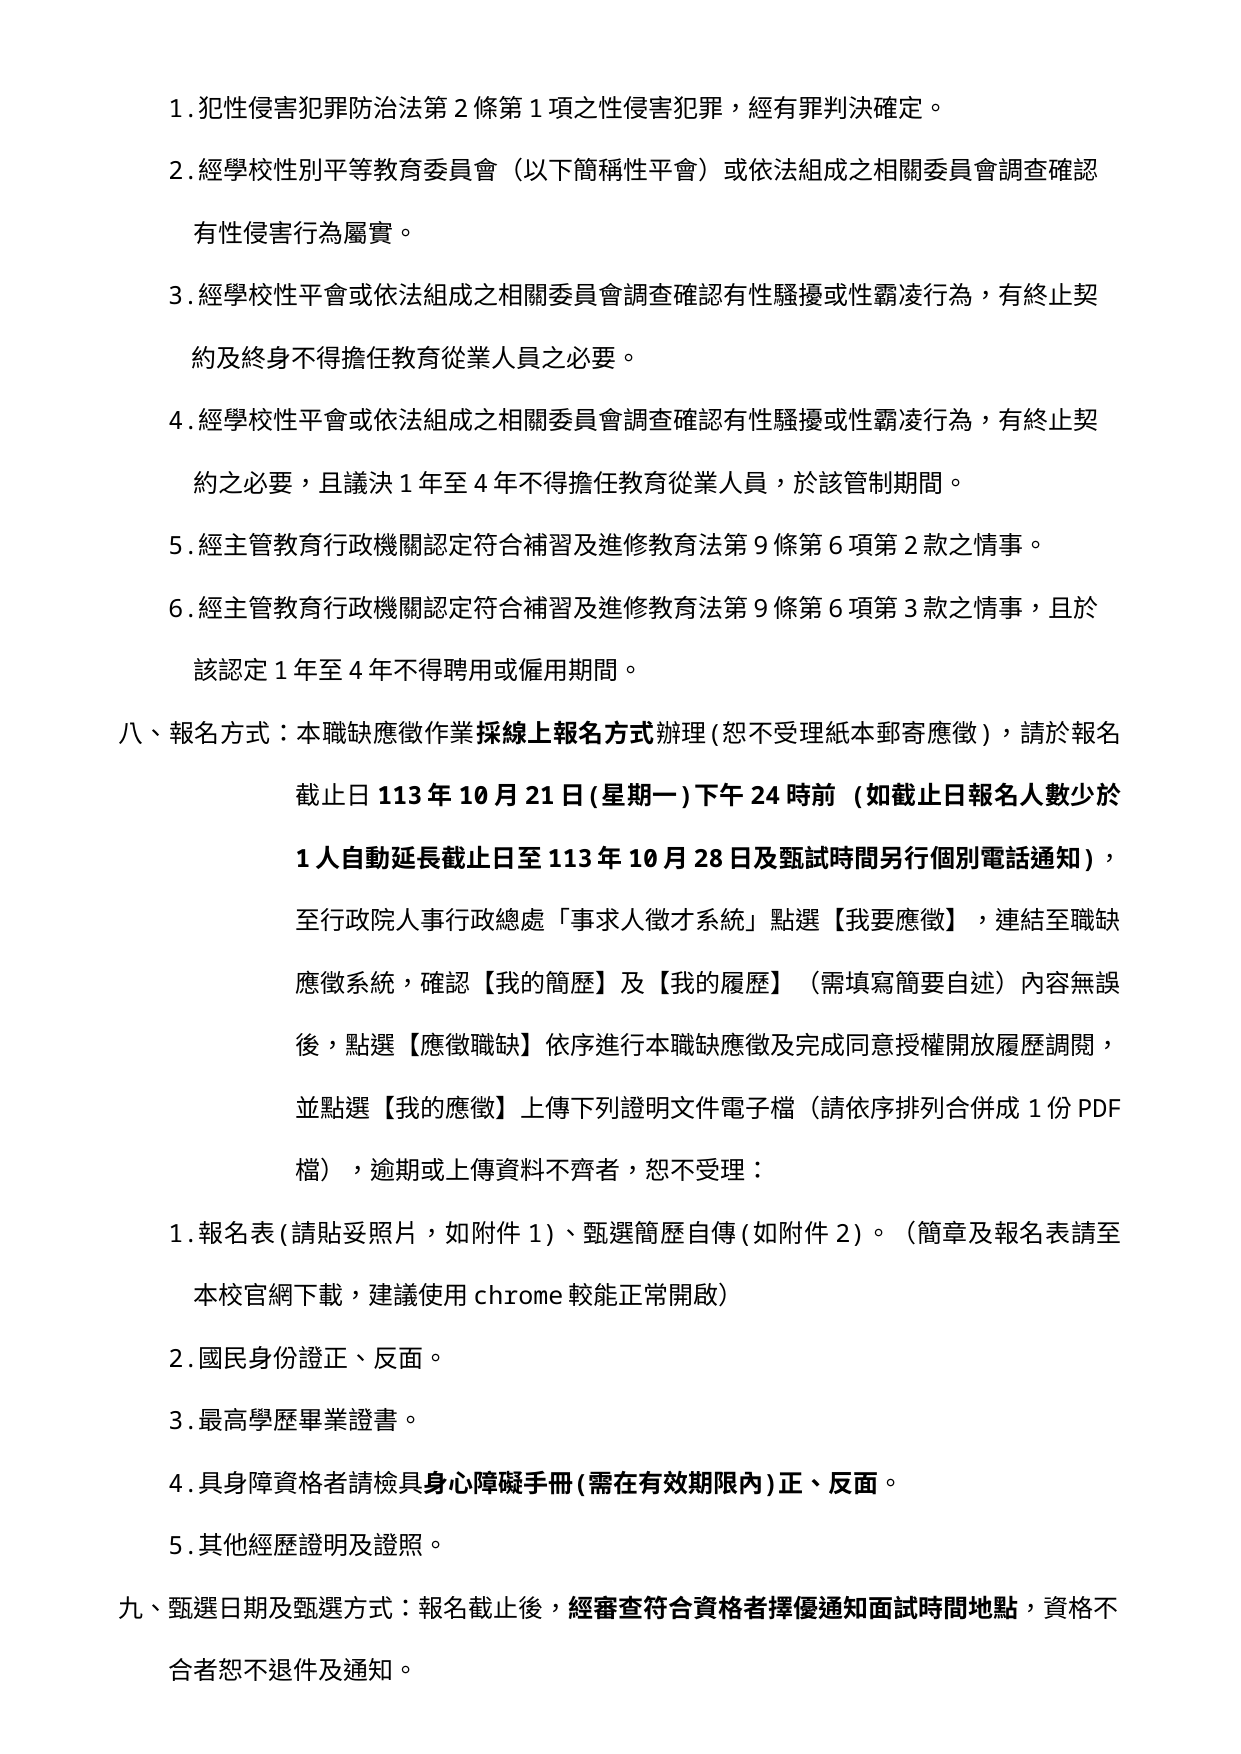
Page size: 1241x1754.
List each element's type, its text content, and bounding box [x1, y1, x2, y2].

text 2.經學校性別平等教育委員會（以下簡稱性平會）或依法組成之相關委員會調查確認有性侵害行為屬實。 [168, 127, 1122, 252]
text 3.經學校性平會或依法組成之相關委員會調查確認有性騷擾或性霸凌行為，有終止契約及終身不得擔任教育從業人員之必要。 [168, 252, 1122, 377]
text 八、報名方式：本職缺應徵作業採線上報名方式辦理(恕不受理紙本郵寄應徵)，請於報名截止日113年10月21日(星期一)下午24時前 (如截止日報名人數少於1人自動延長截止日至113年10月28日及甄試時間另行個別電話通知)，至行政院人事行政總處「事求人徵才系統」點選【我要應徵】，連結至職缺應徵系統，確認【我的簡歷】及【我的履歷】（需填寫簡要自述）內容無誤後，點選【應徵職缺】依序進行本職缺應徵及完成同意授權開放履歷調閱，並點選【我的應徵】上傳下列證明文件電子檔（請依序排列合併成1份PDF檔），逾期或上傳資料不齊者，恕不受理： [118, 689, 1122, 1189]
text 4.經學校性平會或依法組成之相關委員會調查確認有性騷擾或性霸凌行為，有終止契約之必要，且議決1年至4年不得擔任教育從業人員，於該管制期間。 [168, 377, 1122, 502]
text 2.國民身份證正、反面。 [131, 1314, 1122, 1377]
text 5.其他經歷證明及證照。 [131, 1502, 1122, 1564]
text 6.經主管教育行政機關認定符合補習及進修教育法第9條第6項第3款之情事，且於該認定1年至4年不得聘用或僱用期間。 [168, 564, 1122, 689]
text 4.具身障資格者請檢具身心障礙手冊(需在有效期限內)正、反面。 [131, 1439, 1122, 1502]
text 1.犯性侵害犯罪防治法第2條第1項之性侵害犯罪，經有罪判決確定。 [131, 64, 1122, 127]
text 5.經主管教育行政機關認定符合補習及進修教育法第9條第6項第2款之情事。 [131, 502, 1122, 564]
text 1.報名表(請貼妥照片，如附件1)、甄選簡歷自傳(如附件2)。（簡章及報名表請至本校官網下載，建議使用chrome較能正常開啟） [168, 1189, 1122, 1314]
text 九、甄選日期及甄選方式：報名截止後，經審查符合資格者擇優通知面試時間地點，資格不合者恕不退件及通知。 [118, 1564, 1122, 1689]
text 3.最高學歷畢業證書。 [131, 1377, 1122, 1439]
